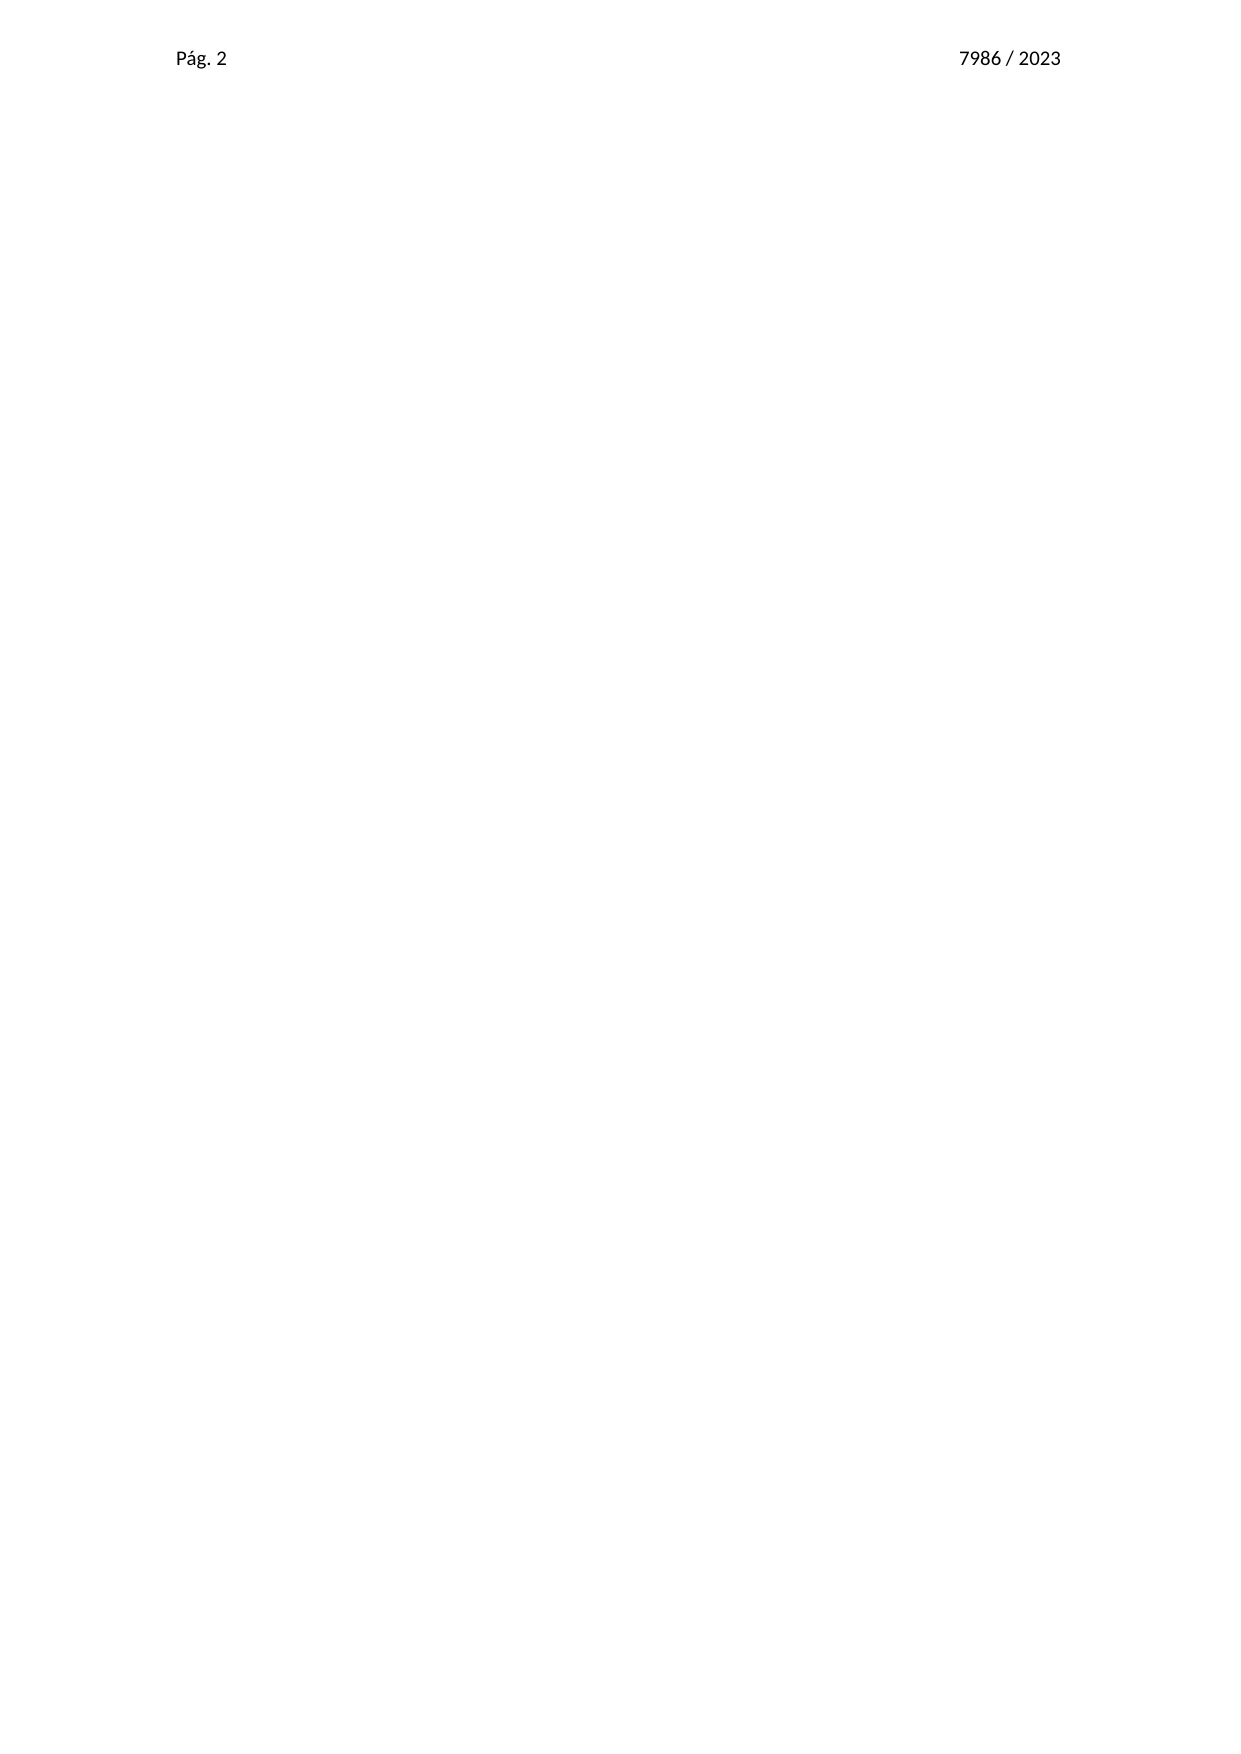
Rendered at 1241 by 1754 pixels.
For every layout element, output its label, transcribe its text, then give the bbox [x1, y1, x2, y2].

text Pág. 2 7986 / 2023 [176, 45, 1174, 71]
